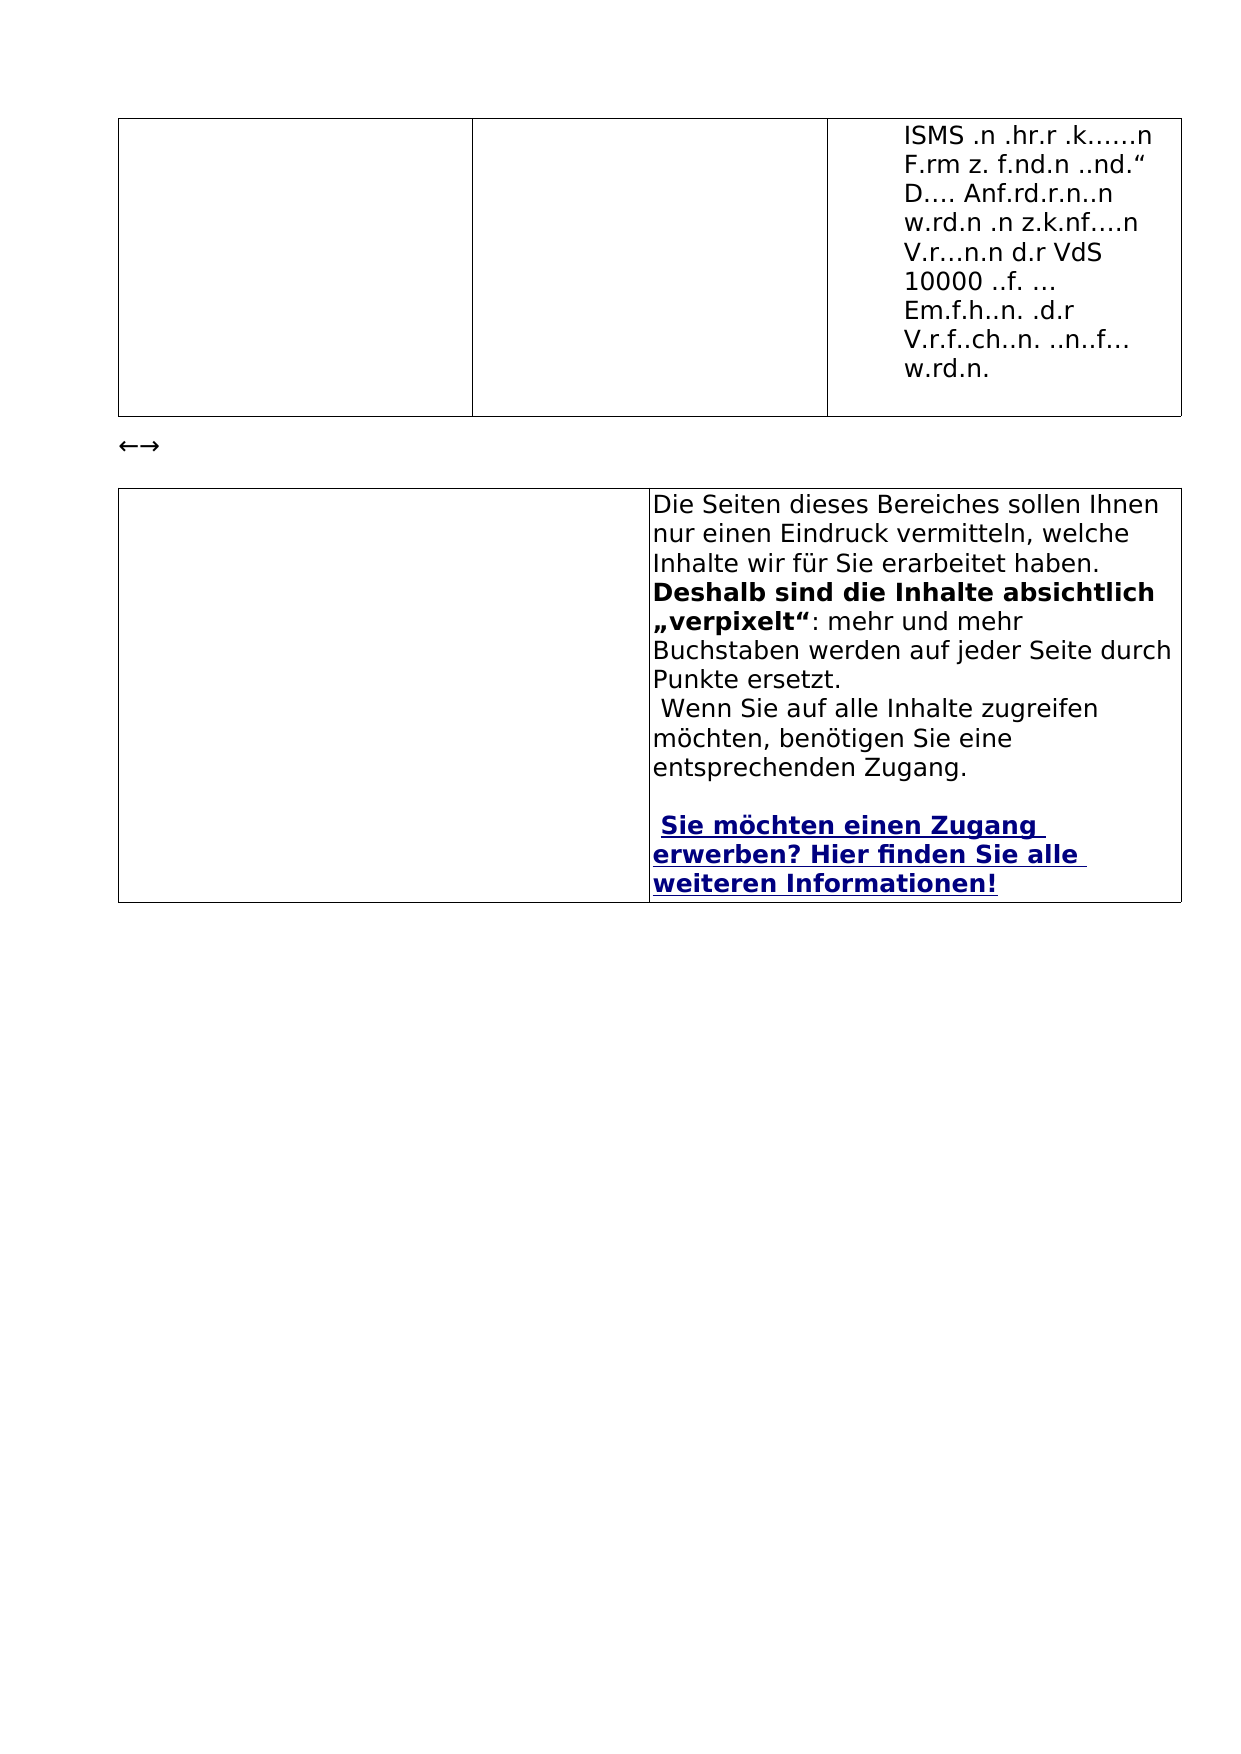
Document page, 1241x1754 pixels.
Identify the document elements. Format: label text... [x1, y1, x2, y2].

table_header [119, 489, 649, 902]
table_cell [473, 119, 827, 416]
table_cell ISMS .n .hr.r .k……n F.rm z. f.nd.n ..nd.“ D…. Anf.rd.r.n..n w.rd.n .n z.k.nf….n V.r…n.n d.r VdS 10000 ..f. … Em.f.h..n. .d.r V.r.f..ch..n. ..n..f… w.rd.n. [828, 119, 1181, 416]
table_cell [119, 119, 472, 416]
table_header Die Seiten dieses Bereiches sollen Ihnen nur einen Eindruck vermitteln, welche Inhalte wir für Sie erarbeitet haben. Deshalb sind die Inhalte absichtlich „verpixelt“: mehr und mehr Buchstaben werden auf jeder Seite durch Punkte ersetzt. Wenn Sie auf alle Inhalte zugreifen möchten, benötigen Sie eine entsprechenden Zugang. Sie möchten einen Zugang erwerben? Hier finden Sie alle weiteren Informationen! [650, 489, 1181, 902]
text ←→ [118, 431, 1181, 460]
